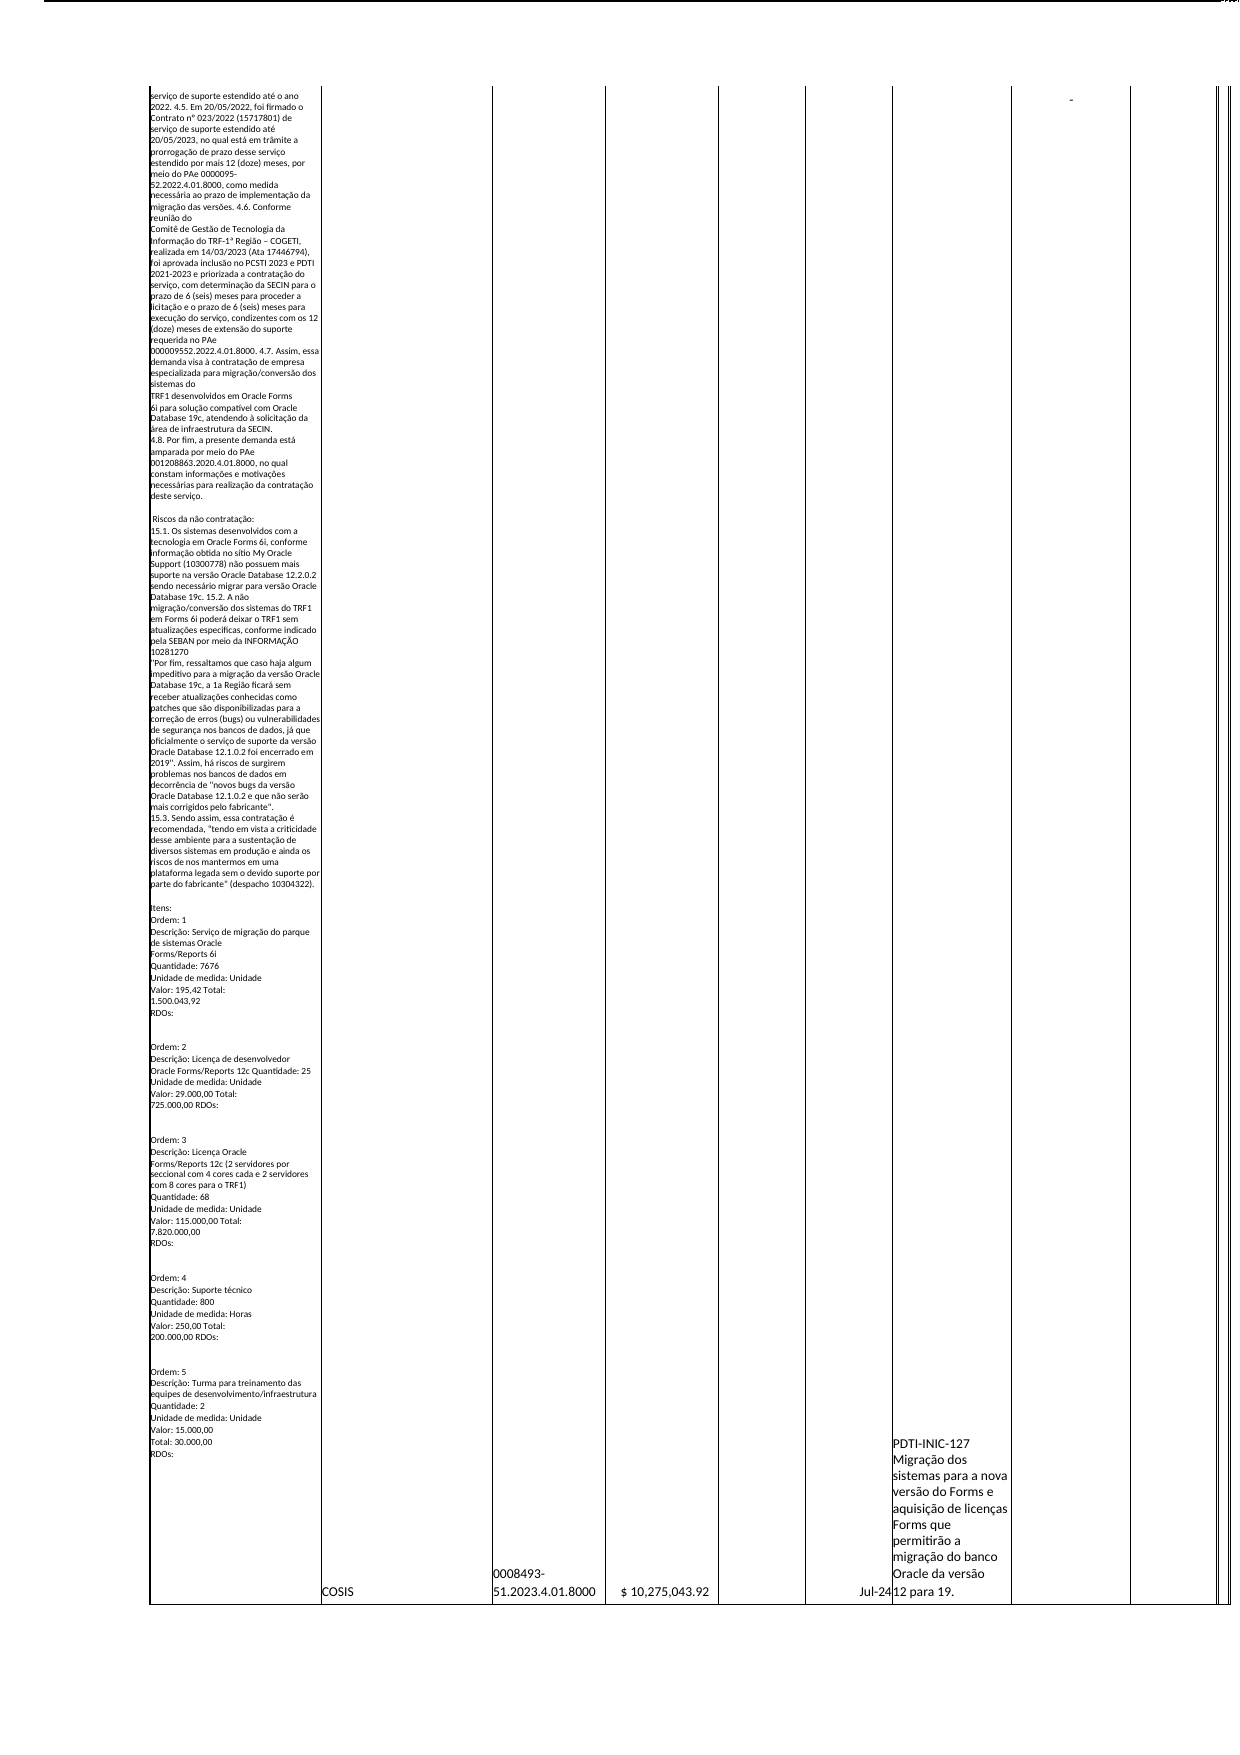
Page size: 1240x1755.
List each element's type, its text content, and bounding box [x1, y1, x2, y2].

table_header Jul-24 [806, 86, 892, 1604]
table_header COSIS [322, 86, 492, 1604]
table_header 0008493- 51.2023.4.01.8000 [493, 86, 605, 1604]
table_header serviço de suporte estendido até o ano 2022. 4.5. Em 20/05/2022, foi firmado o Contrato nº 023/2022 (15717801) de serviço de suporte estendido até 20/05/2023, no qual está em trâmite a prorrogação de prazo desse serviço estendido por mais 12 (doze) meses, por meio do PAe 0000095- 52.2022.4.01.8000, como medida necessária ao prazo de implementação da migração das versões. 4.6. Conforme reunião do Comitê de Gestão de Tecnologia da Informação do TRF-1ª Região – COGETI, realizada em 14/03/2023 (Ata 17446794), foi aprovada inclusão no PCSTI 2023 e PDTI 2021-2023 e priorizada a contratação do serviço, com determinação da SECIN para o prazo de 6 (seis) meses para proceder a licitação e o prazo de 6 (seis) meses para execução do serviço, condizentes com os 12 (doze) meses de extensão do suporte requerida no PAe 000009552.2022.4.01.8000. 4.7. Assim, essa demanda visa à contratação de empresa especializada para migração/conversão dos sistemas do TRF1 desenvolvidos em Oracle Forms 6i para solução compatível com Oracle Database 19c, atendendo à solicitação da área de infraestrutura da SECIN. 4.8. Por fim, a presente demanda está amparada por meio do PAe 001208863.2020.4.01.8000, no qual constam informações e motivações necessárias para realização da contratação deste serviço. Riscos da não contratação: 15.1. Os sistemas desenvolvidos com a tecnologia em Oracle Forms 6i, conforme informação obtida no sítio My Oracle Support (10300778) não possuem mais suporte na versão Oracle Database 12.2.0.2 sendo necessário migrar para versão Oracle Database 19c. 15.2. A não migração/conversão dos sistemas do TRF1 em Forms 6i poderá deixar o TRF1 sem atualizações especificas, conforme indicado pela SEBAN por meio da INFORMAÇÃO 10281270 "Por fim, ressaltamos que caso haja algum impeditivo para a migração da versão Oracle Database 19c, a 1a Região ficará sem receber atualizações conhecidas como patches que são disponibilizadas para a correção de erros (bugs) ou vulnerabilidades de segurança nos bancos de dados, já que oficialmente o serviço de suporte da versão Oracle Database 12.1.0.2 foi encerrado em 2019". Assim, há riscos de surgirem problemas nos bancos de dados em decorrência de "novos bugs da versão Oracle Database 12.1.0.2 e que não serão mais corrigidos pelo fabricante". 15.3. Sendo assim, essa contratação é recomendada, “tendo em vista a criticidade desse ambiente para a sustentação de diversos sistemas em produção e ainda os riscos de nos mantermos em uma plataforma legada sem o devido suporte por parte do fabricante" (despacho 10304322). Itens: Ordem: 1 Descrição: Serviço de migração do parque de sistemas Oracle Forms/Reports 6i Quantidade: 7676 Unidade de medida: Unidade Valor: 195,42 Total: 1.500.043,92 RDOs: Ordem: 2 Descrição: Licença de desenvolvedor Oracle Forms/Reports 12c Quantidade: 25 Unidade de medida: Unidade Valor: 29.000,00 Total: 725.000,00 RDOs: Ordem: 3 Descrição: Licença Oracle Forms/Reports 12c (2 servidores por seccional com 4 cores cada e 2 servidores com 8 cores para o TRF1) Quantidade: 68 Unidade de medida: Unidade Valor: 115.000,00 Total: 7.820.000,00 RDOs: Ordem: 4 Descrição: Suporte técnico Quantidade: 800 Unidade de medida: Horas Valor: 250,00 Total: 200.000,00 RDOs: Ordem: 5 Descrição: Turma para treinamento das equipes de desenvolvimento/infraestrutura Quantidade: 2 Unidade de medida: Unidade Valor: 15.000,00 Total: 30.000,00 RDOs: [151, 86, 321, 1604]
table_header [1131, 86, 1216, 1604]
table_header [1219, 86, 1228, 1604]
table_header PDTI-INIC-127 Migração dos sistemas para a nova versão do Forms e aquisição de licenças Forms que permitirão a migração do banco Oracle da versão 12 para 19. [893, 86, 1011, 1604]
table_header $ 10,275,043.92 [606, 86, 718, 1604]
table_header - [1012, 86, 1130, 1604]
table_header [719, 86, 805, 1604]
